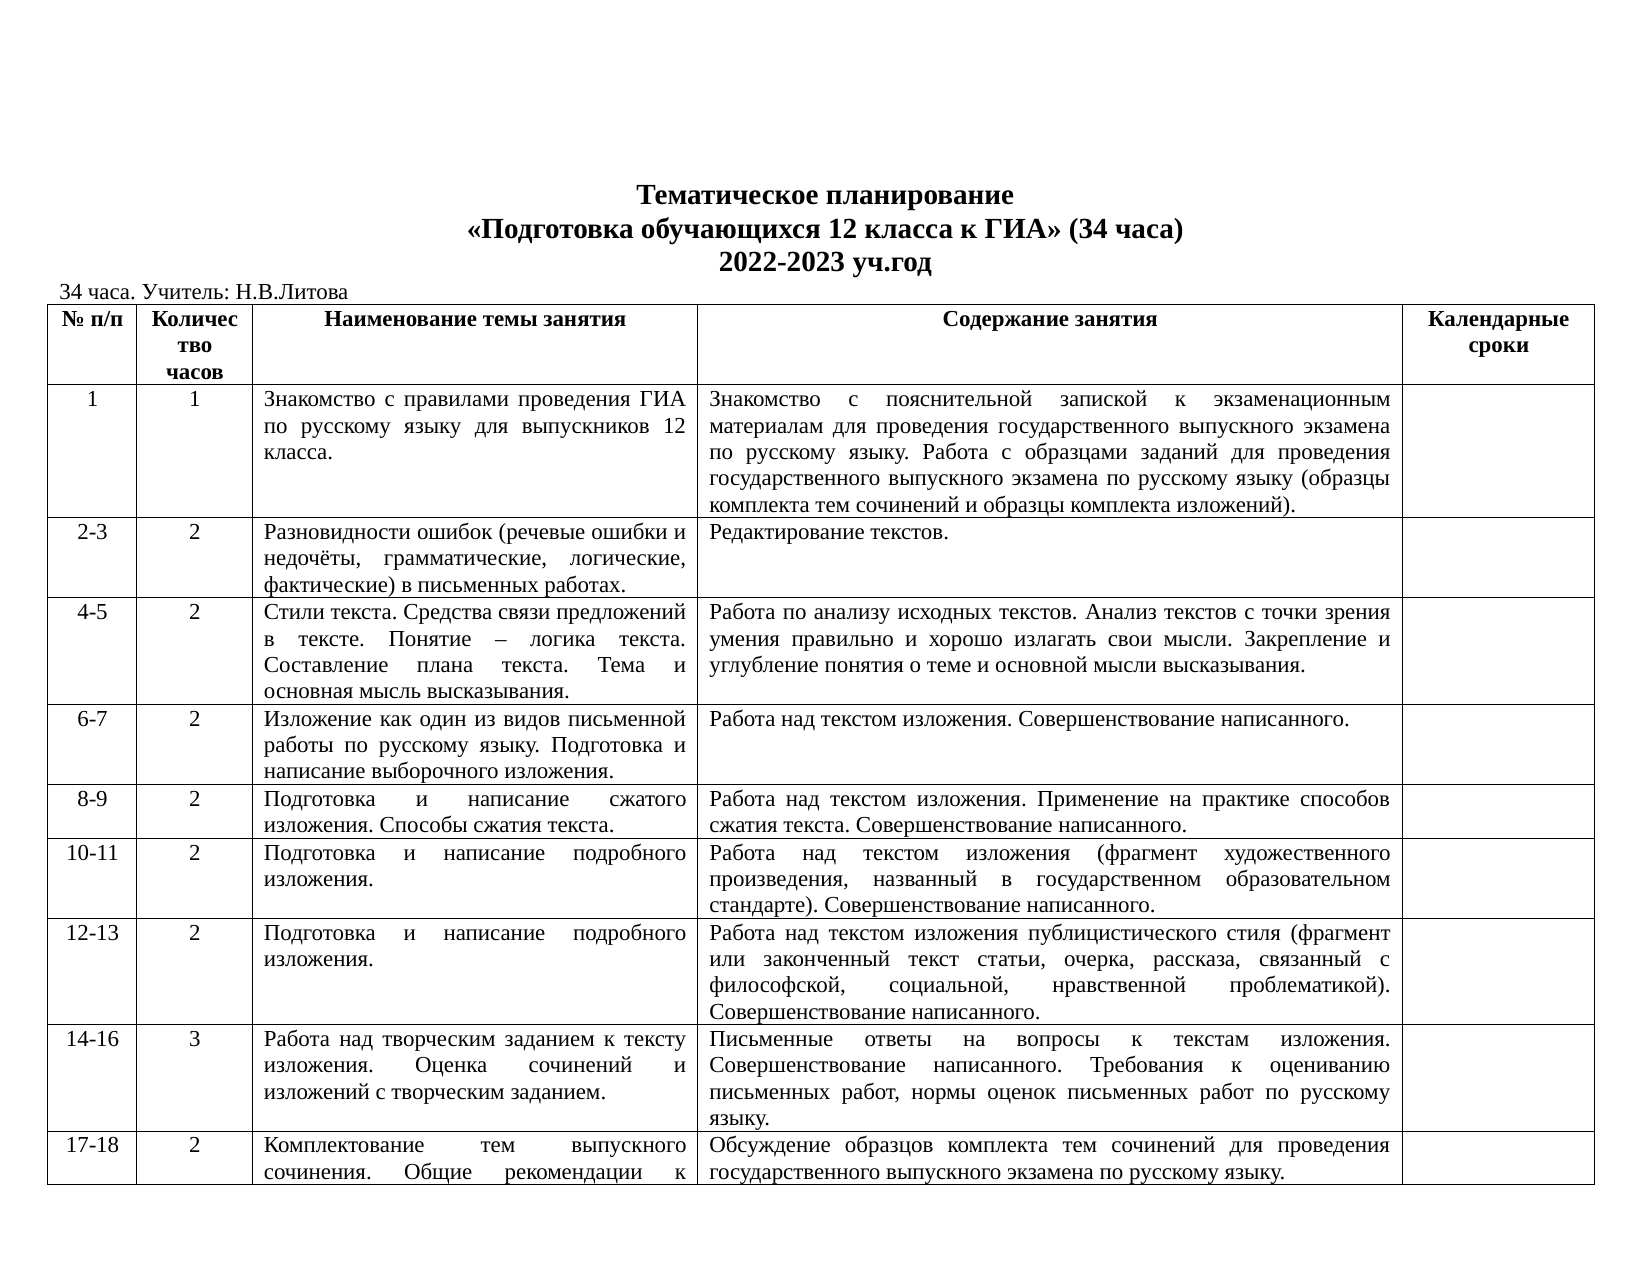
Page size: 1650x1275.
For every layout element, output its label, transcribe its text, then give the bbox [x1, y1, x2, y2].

table_cell 2 [137, 785, 252, 837]
table_cell Работа по анализу исходных текстов. Анализ текстов с точки зрения умения правильно и хорошо излагать свои мысли. Закрепление и углубление понятия о теме и основной мысли высказывания. [698, 598, 1402, 704]
table_header Наименование темы занятия [253, 305, 697, 384]
table_cell Письменные ответы на вопросы к текстам изложения. Совершенствование написанного. Требования к оцениванию письменных работ, нормы оценок письменных работ по русскому языку. [698, 1025, 1402, 1131]
table_cell 1 [137, 385, 252, 517]
text Тематическое планирование [59, 177, 1591, 211]
table_header Количество часов [137, 305, 252, 384]
table_cell Работа над текстом изложения (фрагмент художественного произведения, названный в государственном образовательном стандарте). Совершенствование написанного. [698, 839, 1402, 918]
table_cell 14-16 [48, 1025, 136, 1131]
table_cell Работа над творческим заданием к тексту изложения. Оценка сочинений и изложений с творческим заданием. [253, 1025, 697, 1131]
table_cell 6-7 [48, 705, 136, 784]
table_cell [1403, 705, 1594, 784]
table_cell 1 [48, 385, 136, 517]
table_cell Работа над текстом изложения. Применение на практике способов сжатия текста. Совершенствование написанного. [698, 785, 1402, 837]
table_cell 12-13 [48, 919, 136, 1024]
table_cell 2 [137, 598, 252, 704]
table_cell 8-9 [48, 785, 136, 837]
text 2022-2023 уч.год [59, 244, 1591, 278]
table_cell [1403, 785, 1594, 837]
text 34 часа. Учитель: Н.В.Литова [59, 278, 1591, 304]
table_cell Разновидности ошибок (речевые ошибки и недочёты, грамматические, логические, фактические) в письменных работах. [253, 518, 697, 597]
table_cell Стили текста. Средства связи предложений в тексте. Понятие – логика текста. Составление плана текста. Тема и основная мысль высказывания. [253, 598, 697, 704]
table_cell Обсуждение образцов комплекта тем сочинений для проведения государственного выпускного экзамена по русскому языку. [698, 1132, 1402, 1184]
table_cell 10-11 [48, 839, 136, 918]
table_cell 2 [137, 839, 252, 918]
table_cell [1403, 1025, 1594, 1131]
table_cell Подготовка и написание подробного изложения. [253, 919, 697, 1024]
table_cell Работа над текстом изложения. Совершенствование написанного. [698, 705, 1402, 784]
table_header № п/п [48, 305, 136, 384]
table_cell 2-3 [48, 518, 136, 597]
table_cell Работа над текстом изложения публицистического стиля (фрагмент или законченный текст статьи, очерка, рассказа, связанный с философской, социальной, нравственной проблематикой). Совершенствование написанного. [698, 919, 1402, 1024]
table_cell 2 [137, 1132, 252, 1184]
text «Подготовка обучающихся 12 класса к ГИА» (34 часа) [59, 211, 1591, 244]
table_cell Знакомство с пояснительной запиской к экзаменационным материалам для проведения государственного выпускного экзамена по русскому языку. Работа с образцами заданий для проведения государственного выпускного экзамена по русскому языку (образцы комплекта тем сочинений и образцы комплекта изложений). [698, 385, 1402, 517]
table_cell 17-18 [48, 1132, 136, 1184]
table_cell Знакомство с правилами проведения ГИА по русскому языку для выпускников 12 класса. [253, 385, 697, 517]
table_cell Подготовка и написание подробного изложения. [253, 839, 697, 918]
table_cell 2 [137, 518, 252, 597]
table_cell [1403, 518, 1594, 597]
table_cell [1403, 839, 1594, 918]
table_cell [1403, 1132, 1594, 1184]
table_header Содержание занятия [698, 305, 1402, 384]
table_cell Комплектование тем выпускного сочинения. Общие рекомендации к [253, 1132, 697, 1184]
table_cell 3 [137, 1025, 252, 1131]
table_cell [1403, 598, 1594, 704]
table_cell Редактирование текстов. [698, 518, 1402, 597]
table_cell Изложение как один из видов письменной работы по русскому языку. Подготовка и написание выборочного изложения. [253, 705, 697, 784]
table_cell [1403, 385, 1594, 517]
table_cell 4-5 [48, 598, 136, 704]
table_cell 2 [137, 919, 252, 1024]
table_header Календарные сроки [1403, 305, 1594, 384]
table_cell [1403, 919, 1594, 1024]
table_cell Подготовка и написание сжатого изложения. Способы сжатия текста. [253, 785, 697, 837]
table_cell 2 [137, 705, 252, 784]
